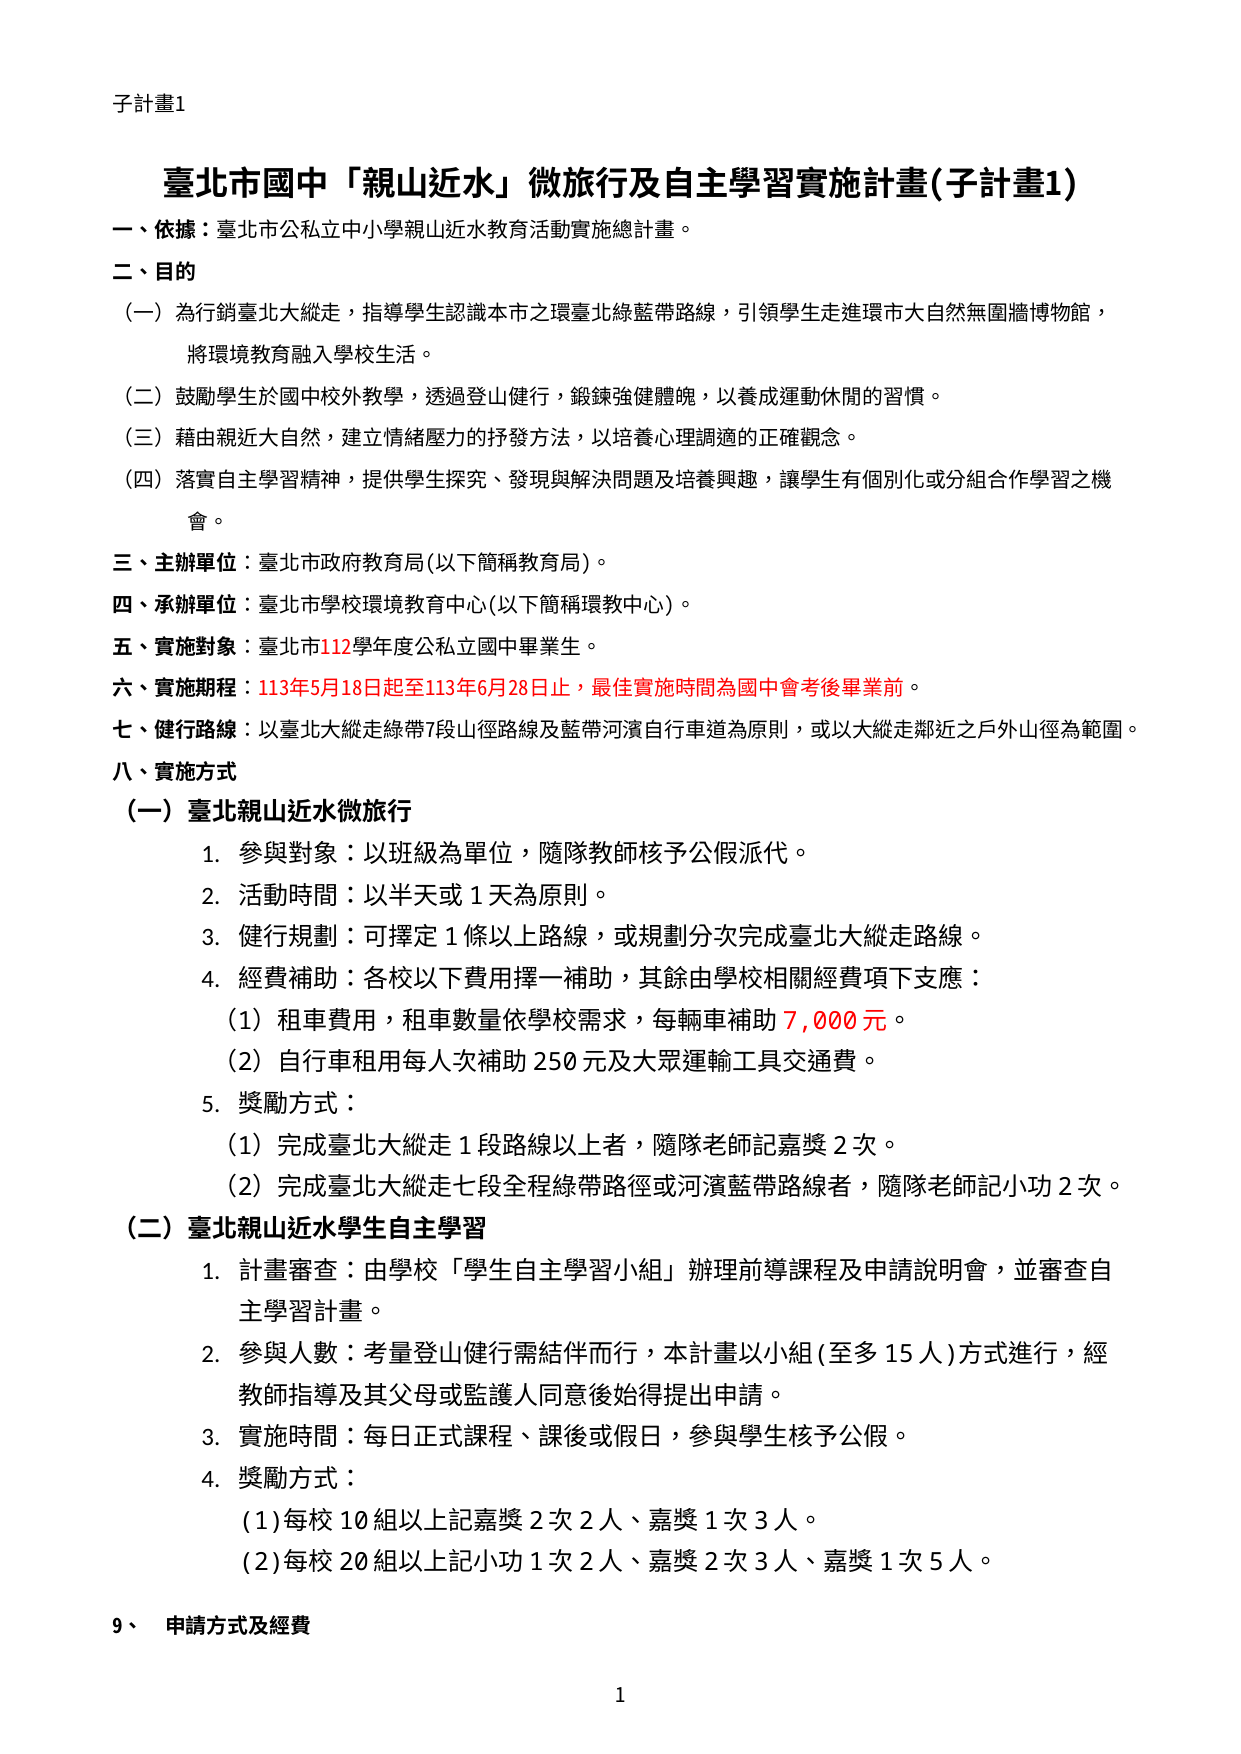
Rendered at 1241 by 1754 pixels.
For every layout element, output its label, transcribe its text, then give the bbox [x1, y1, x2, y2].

list 活動時間：以半天或1天為原則。 [201, 871, 1128, 912]
text 二、目的 [112, 246, 1128, 287]
text （三）藉由親近大自然，建立情緒壓力的抒發方法，以培養心理調適的正確觀念。 [112, 412, 1128, 454]
text （1）完成臺北大縱走1段路線以上者，隨隊老師記嘉獎2次。 [162, 1121, 1128, 1162]
list 申請方式及經費 [112, 1609, 1128, 1639]
text 八、實施方式 [112, 746, 1128, 787]
text (1)每校10組以上記嘉獎2次2人、嘉獎1次3人。 [239, 1496, 1128, 1537]
list 參與人數：考量登山健行需結伴而行，本計畫以小組(至多15人)方式進行，經教師指導及其父母或監護人同意後始得提出申請。 [201, 1329, 1128, 1412]
text (2)每校20組以上記小功1次2人、嘉獎2次3人、嘉獎1次5人。 [239, 1537, 1128, 1579]
text 三、主辦單位：臺北市政府教育局(以下簡稱教育局)。 [112, 537, 1128, 579]
text （2）自行車租用每人次補助250元及大眾運輸工具交通費。 [162, 1037, 1128, 1079]
text 五、實施對象：臺北市112學年度公私立國中畢業生。 [112, 621, 1128, 662]
list 獎勵方式： [201, 1454, 1128, 1496]
text 臺北市國中「親山近水」微旅行及自主學習實施計畫(子計畫1) [112, 162, 1128, 204]
text 子計畫1 [112, 75, 1134, 121]
list 經費補助：各校以下費用擇一補助，其餘由學校相關經費項下支應： [201, 954, 1128, 996]
text 一、依據：臺北市公私立中小學親山近水教育活動實施總計畫。 [112, 204, 1128, 246]
text 四、承辦單位：臺北市學校環境教育中心(以下簡稱環教中心)。 [112, 579, 1128, 621]
text 六、實施期程：113年5月18日起至113年6月28日止，最佳實施時間為國中會考後畢業前。 [112, 662, 1128, 704]
list 獎勵方式： [201, 1079, 1128, 1121]
text （1）租車費用，租車數量依學校需求，每輛車補助7,000元。 [162, 996, 1128, 1037]
list 健行規劃：可擇定1條以上路線，或規劃分次完成臺北大縱走路線。 [201, 912, 1128, 954]
text （2）完成臺北大縱走七段全程綠帶路徑或河濱藍帶路線者，隨隊老師記小功2次。 [162, 1162, 1128, 1204]
text （一）臺北親山近水微旅行 [112, 787, 1128, 829]
list 參與對象：以班級為單位，隨隊教師核予公假派代。 [201, 829, 1128, 871]
list 實施時間：每日正式課程、課後或假日，參與學生核予公假。 [201, 1412, 1128, 1454]
text （二）臺北親山近水學生自主學習 [112, 1204, 1128, 1246]
list 計畫審查：由學校「學生自主學習小組」辦理前導課程及申請說明會，並審查自主學習計畫。 [201, 1246, 1128, 1329]
text （四）落實自主學習精神，提供學生探究、發現與解決問題及培養興趣，讓學生有個別化或分組合作學習之機會。 [112, 454, 1128, 537]
text （一）為行銷臺北大縱走，指導學生認識本市之環臺北綠藍帶路線，引領學生走進環市大自然無圍牆博物館，將環境教育融入學校生活。 [112, 287, 1128, 371]
text （二）鼓勵學生於國中校外教學，透過登山健行，鍛鍊強健體魄，以養成運動休閒的習慣。 [112, 371, 1128, 412]
text 七、健行路線：以臺北大縱走綠帶7段山徑路線及藍帶河濱自行車道為原則，或以大縱走鄰近之戶外山徑為範圍。 [112, 704, 1128, 746]
